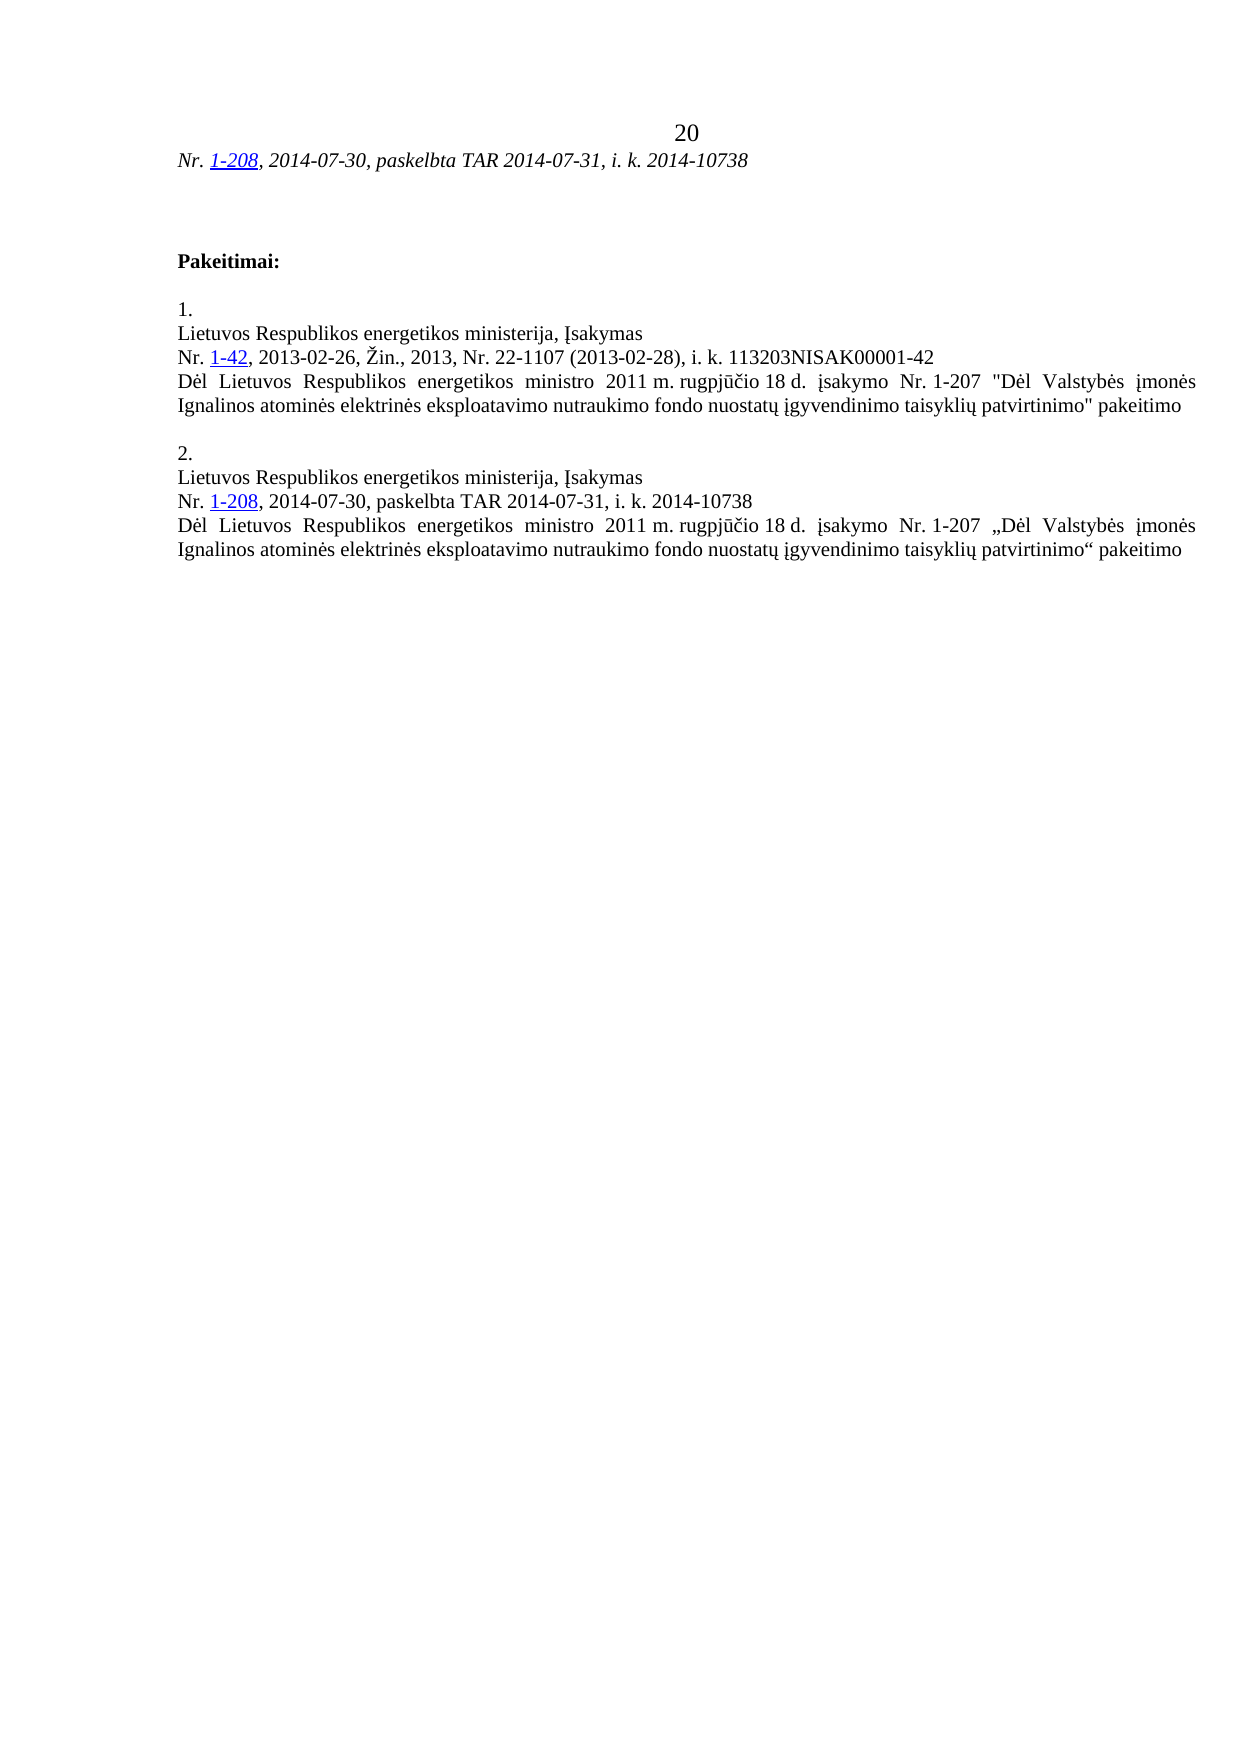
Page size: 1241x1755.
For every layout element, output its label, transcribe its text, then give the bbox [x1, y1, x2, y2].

text Dėl Lietuvos Respublikos energetikos ministro 2011 m. rugpjūčio 18 d. įsakymo Nr. 1-207 "Dėl Valstybės įmonės Ignalinos atominės elektrinės eksploatavimo nutraukimo fondo nuostatų įgyvendinimo taisyklių patvirtinimo" pakeitimo [177, 369, 1196, 417]
text Nr. 1-208, 2014-07-30, paskelbta TAR 2014-07-31, i. k. 2014-10738 [177, 148, 1196, 172]
text Lietuvos Respublikos energetikos ministerija, Įsakymas [177, 465, 1196, 489]
text Lietuvos Respublikos energetikos ministerija, Įsakymas [177, 321, 1196, 345]
text Dėl Lietuvos Respublikos energetikos ministro 2011 m. rugpjūčio 18 d. įsakymo Nr. 1-207 „Dėl Valstybės įmonės Ignalinos atominės elektrinės eksploatavimo nutraukimo fondo nuostatų įgyvendinimo taisyklių patvirtinimo“ pakeitimo [177, 513, 1196, 561]
text 1. [177, 297, 1196, 321]
text Pakeitimai: [177, 248, 1196, 273]
text 2. [177, 441, 1196, 465]
text Nr. 1-208, 2014-07-30, paskelbta TAR 2014-07-31, i. k. 2014-10738 [177, 489, 1196, 513]
text Nr. 1-42, 2013-02-26, Žin., 2013, Nr. 22-1107 (2013-02-28), i. k. 113203NISAK00001-42 [177, 345, 1196, 369]
